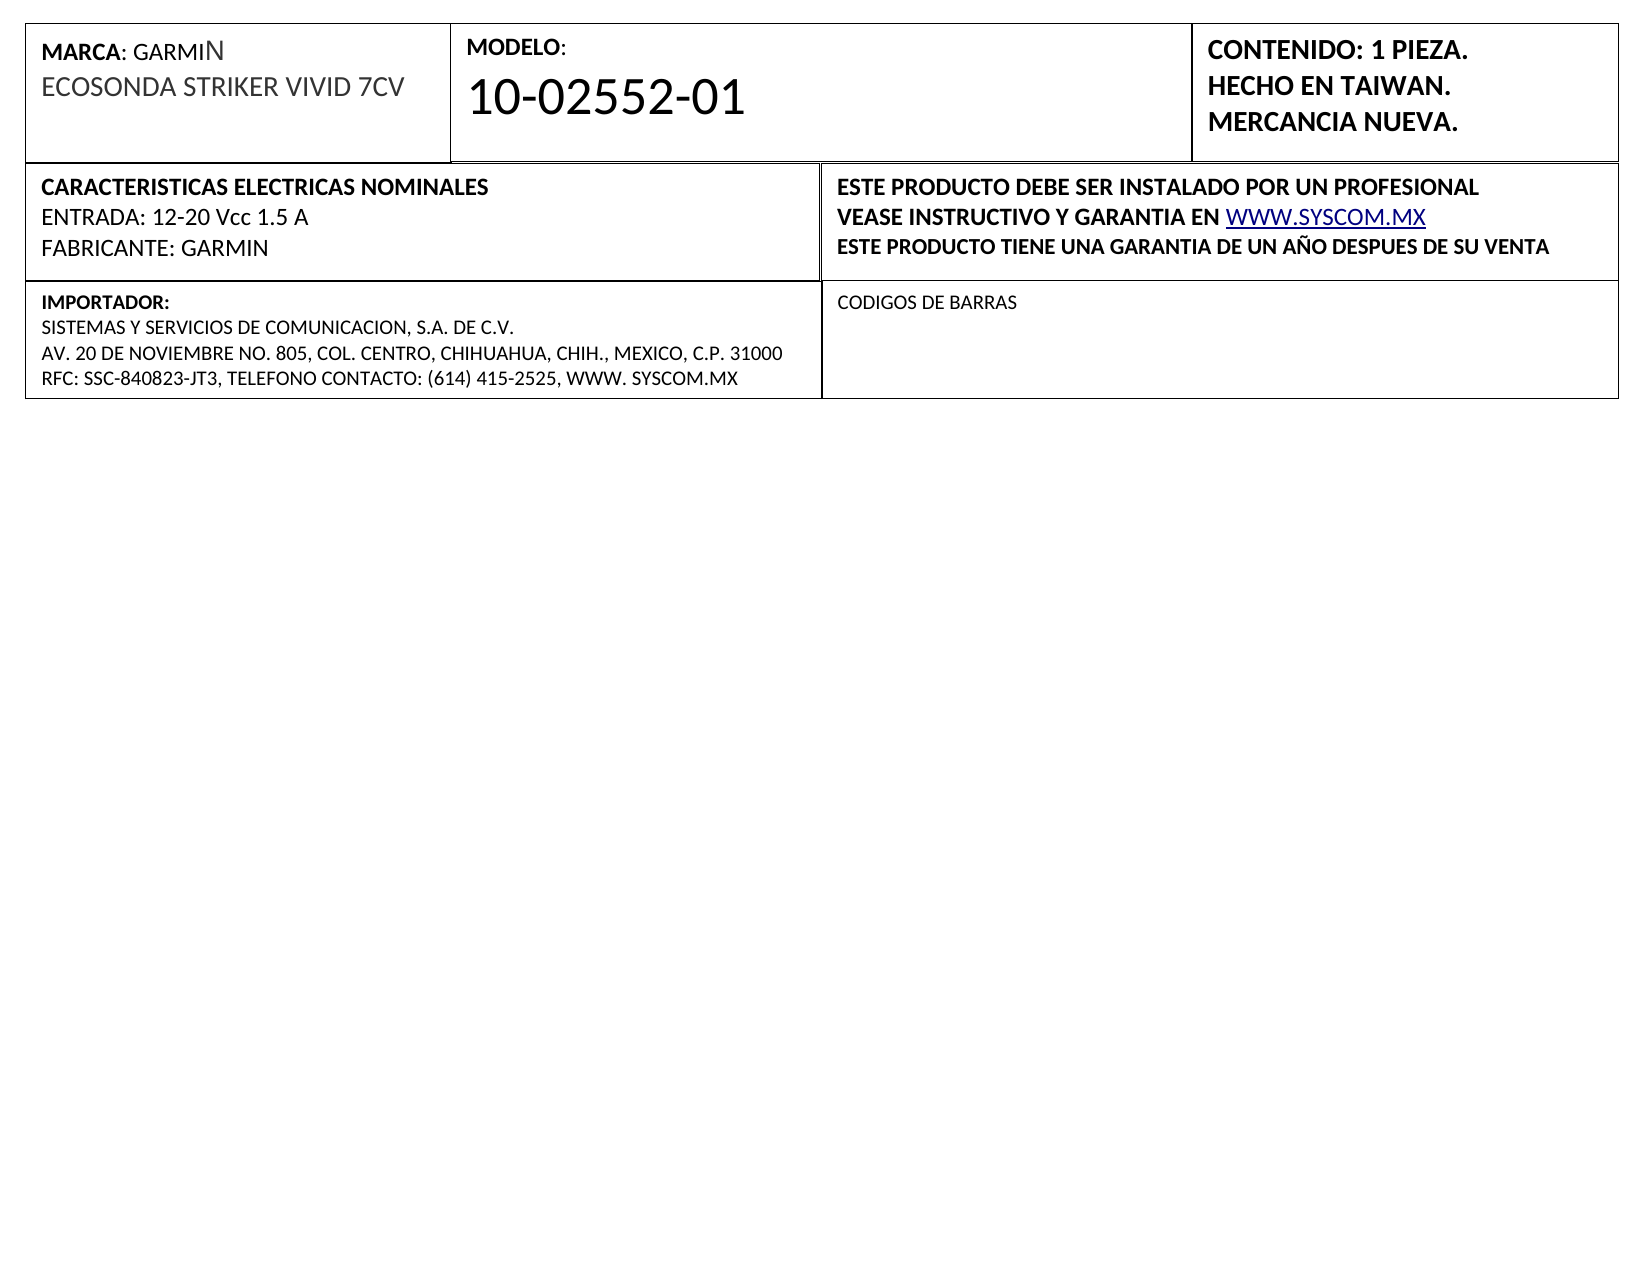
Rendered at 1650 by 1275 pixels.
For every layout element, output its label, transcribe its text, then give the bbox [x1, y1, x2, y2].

text MODELO: [466, 31, 1176, 62]
text ENTRADA: 12-20 Vcc 1.5 A [41, 202, 804, 232]
text MARCA: GARMIN [41, 32, 436, 68]
text CONTENIDO: 1 PIEZA. [1208, 31, 1603, 67]
text IMPORTADOR: [41, 289, 807, 314]
text CARACTERISTICAS ELECTRICAS NOMINALES [41, 171, 804, 202]
subtitle ECOSONDA STRIKER VIVID 7CV [41, 68, 436, 104]
text HECHO EN TAIWAN. [1208, 67, 1603, 103]
text VEASE INSTRUCTIVO Y GARANTIA EN WWW.SYSCOM.MX [837, 202, 1603, 232]
text MERCANCIA NUEVA. [1208, 103, 1603, 138]
text RFC: SSC-840823-JT3, TELEFONO CONTACTO: (614) 415-2525, WWW. SYSCOM.MX [41, 365, 807, 391]
text ESTE PRODUCTO DEBE SER INSTALADO POR UN PROFESIONAL [837, 171, 1603, 202]
text SISTEMAS Y SERVICIOS DE COMUNICACION, S.A. DE C.V. [41, 314, 807, 340]
text 10-02552-01 [466, 62, 1176, 128]
text CODIGOS DE BARRAS [837, 289, 1603, 314]
text ESTE PRODUCTO TIENE UNA GARANTIA DE UN AÑO DESPUES DE SU VENTA [837, 232, 1603, 260]
text FABRICANTE: GARMIN [41, 232, 804, 263]
text AV. 20 DE NOVIEMBRE NO. 805, COL. CENTRO, CHIHUAHUA, CHIH., MEXICO, C.P. 31000 [41, 340, 807, 365]
